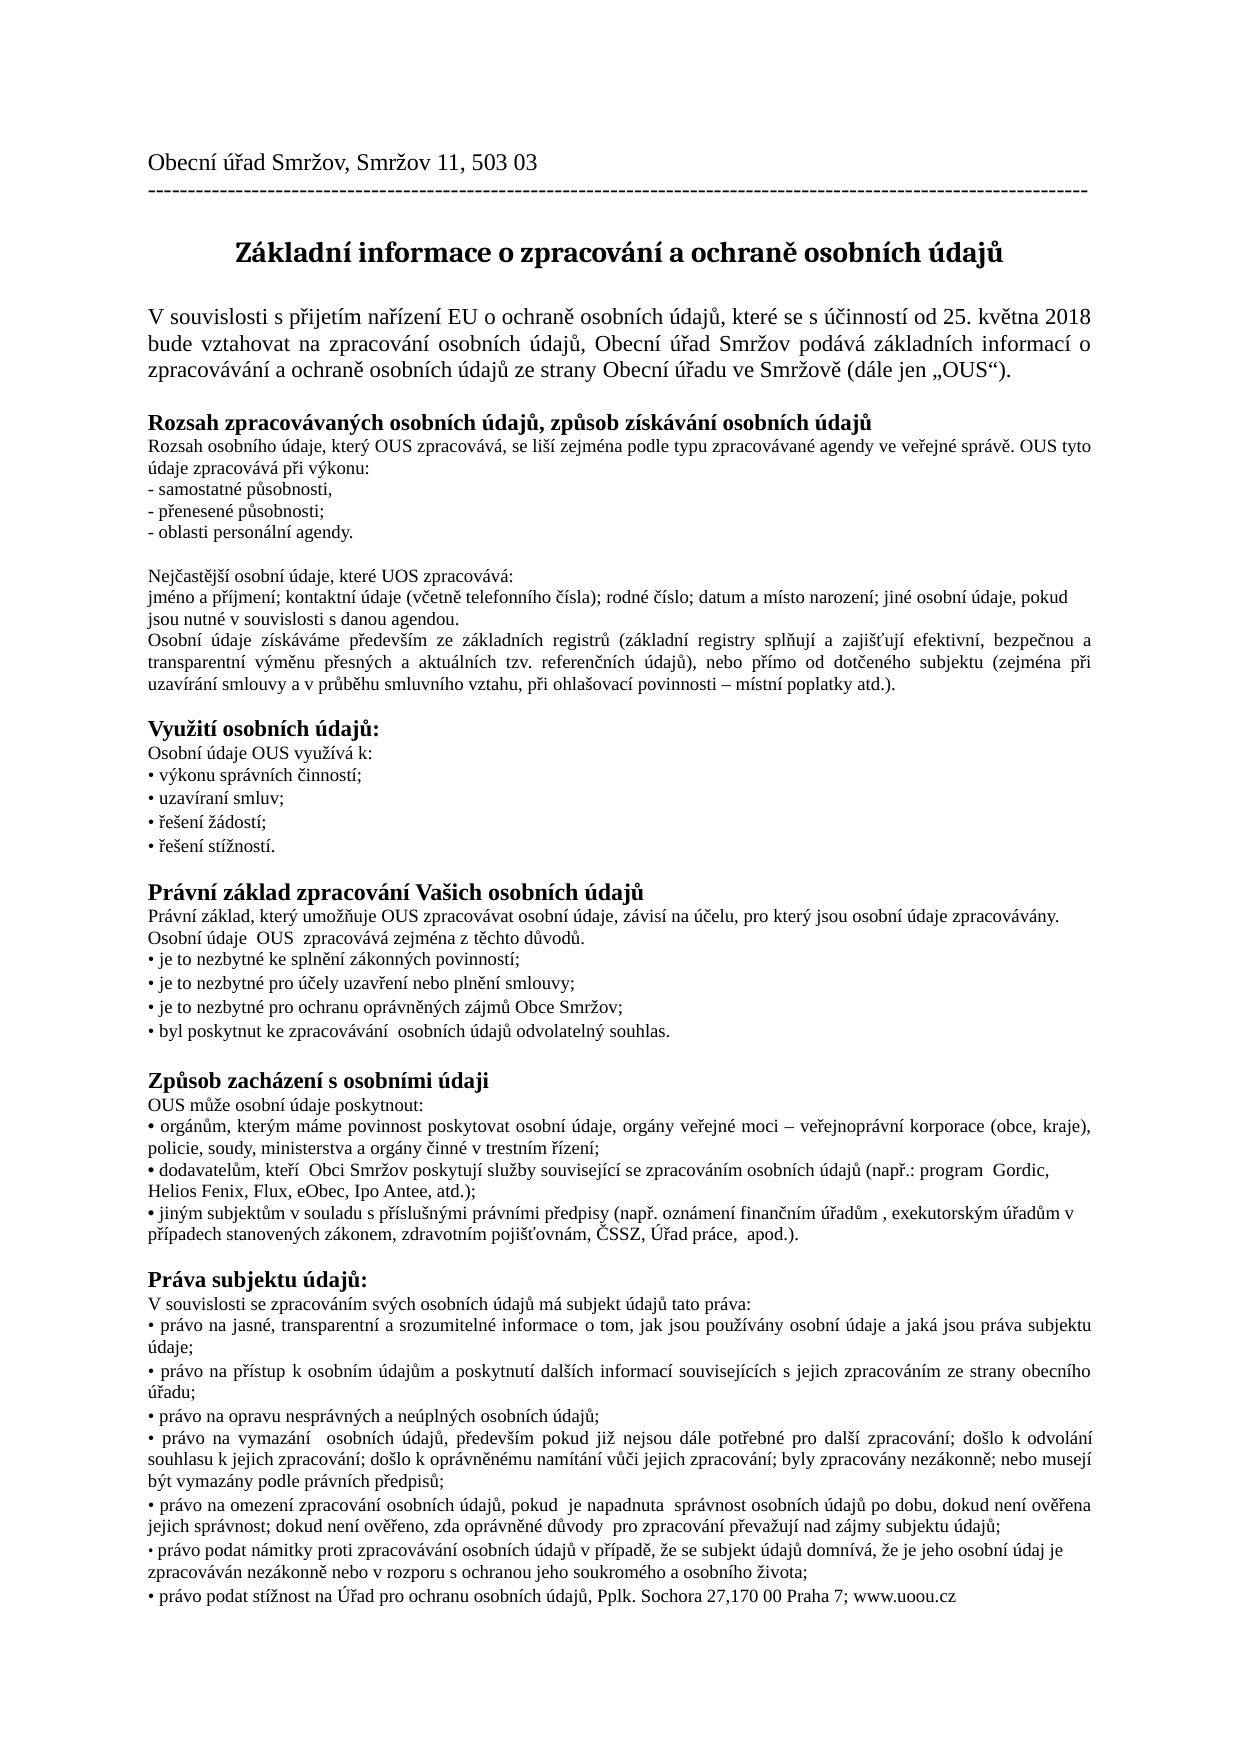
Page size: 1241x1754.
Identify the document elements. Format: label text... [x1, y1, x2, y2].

text Právní základ zpracování Vašich osobních údajů [148, 877, 1093, 905]
text • právo na opravu nesprávných a neúplných osobních údajů; [148, 1405, 1093, 1427]
text Obecní úřad Smržov, Smržov 11, 503 03 [148, 148, 1093, 175]
text • výkonu správních činností; [148, 763, 1093, 785]
text • řešení žádostí; [148, 811, 1093, 832]
text Rozsah zpracovávaných osobních údajů, způsob získávání osobních údajů [148, 409, 1093, 435]
text - oblasti personální agendy. [148, 521, 1093, 543]
text • právo na jasné, transparentní a srozumitelné informace o tom, jak jsou používány osobní údaje a jaká jsou práva subjektu údaje; [148, 1314, 1093, 1357]
text • právo na vymazání osobních údajů, především pokud již nejsou dále potřebné pro další zpracování; došlo k odvolání souhlasu k jejich zpracování; došlo k oprávněnému namítání vůči jejich zpracování; byly zpracovány nezákonně; nebo musejí být vymazány podle právních předpisů; [148, 1427, 1093, 1491]
text OUS může osobní údaje poskytnout: [148, 1094, 1093, 1115]
text • je to nezbytné ke splnění zákonných povinností; [148, 948, 1093, 970]
text • byl poskytnut ke zpracovávání osobních údajů odvolatelný souhlas. [148, 1019, 1093, 1041]
text Osobní údaje OUS využívá k: [148, 742, 1093, 763]
text ---------------------------------------------------------------------------------------------------------------------- [148, 175, 1093, 203]
text • je to nezbytné pro ochranu oprávněných zájmů Obce Smržov; [148, 996, 1093, 1017]
text jméno a příjmení; kontaktní údaje (včetně telefonního čísla); rodné číslo; datum a místo narození; jiné osobní údaje, pokud jsou nutné v souvislosti s danou agendou. [148, 586, 1093, 629]
text • právo na omezení zpracování osobních údajů, pokud je napadnuta správnost osobních údajů po dobu, dokud není ověřena jejich správnost; dokud není ověřeno, zda oprávněné důvody pro zpracování převažují nad zájmy subjektu údajů; [148, 1494, 1093, 1537]
text • právo podat námitky proti zpracovávání osobních údajů v případě, že se subjekt údajů domnívá, že je jeho osobní údaj je zpracováván nezákonně nebo v rozporu s ochranou jeho soukromého a osobního života; [148, 1539, 1093, 1583]
text - samostatné působnosti, [148, 478, 1093, 500]
text • jiným subjektům v souladu s příslušnými právními předpisy (např. oznámení finančním úřadům , exekutorským úřadům v případech stanovených zákonem, zdravotním pojišťovnám, ČSSZ, Úřad práce, apod.). [148, 1202, 1093, 1245]
text • právo podat stížnost na Úřad pro ochranu osobních údajů, Pplk. Sochora 27,170 00 Praha 7; www.uoou.cz [148, 1585, 1093, 1606]
text Základní informace o zpracování a ochraně osobních údajů [148, 236, 1093, 270]
text • je to nezbytné pro účely uzavření nebo plnění smlouvy; [148, 972, 1093, 993]
text Nejčastější osobní údaje, které UOS zpracovává: [148, 564, 1093, 586]
text Rozsah osobního údaje, který OUS zpracovává, se liší zejména podle typu zpracovávané agendy ve veřejné správě. OUS tyto údaje zpracovává při výkonu: [148, 435, 1093, 478]
text V souvislosti se zpracováním svých osobních údajů má subjekt údajů tato práva: [148, 1293, 1093, 1314]
text V souvislosti s přijetím nařízení EU o ochraně osobních údajů, které se s účinností od 25. května 2018 bude vztahovat na zpracování osobních údajů, Obecní úřad Smržov podává základních informací o zpracovávání a ochraně osobních údajů ze strany Obecní úřadu ve Smržově (dále jen „OUS“). [148, 303, 1093, 382]
text • právo na přístup k osobním údajům a poskytnutí dalších informací souvisejících s jejich zpracováním ze strany obecního úřadu; [148, 1360, 1093, 1403]
text Právní základ, který umožňuje OUS zpracovávat osobní údaje, závisí na účelu, pro který jsou osobní údaje zpracovávány. Osobní údaje OUS zpracovává zejména z těchto důvodů. [148, 905, 1093, 948]
text Využití osobních údajů: [148, 716, 1093, 742]
text Práva subjektu údajů: [148, 1266, 1093, 1293]
text - přenesené působnosti; [148, 500, 1093, 521]
text • dodavatelům, kteří Obci Smržov poskytují služby související se zpracováním osobních údajů (např.: program Gordic, Helios Fenix, Flux, eObec, Ipo Antee, atd.); [148, 1158, 1093, 1202]
text • řešení stížností. [148, 835, 1093, 856]
text • orgánům, kterým máme povinnost poskytovat osobní údaje, orgány veřejné moci – veřejnoprávní korporace (obce, kraje), policie, soudy, ministerstva a orgány činné v trestním řízení; [148, 1115, 1093, 1158]
text • uzavíraní smluv; [148, 787, 1093, 809]
text Osobní údaje získáváme především ze základních registrů (základní registry splňují a zajišťují efektivní, bezpečnou a transparentní výměnu přesných a aktuálních tzv. referenčních údajů), nebo přímo od dotčeného subjektu (zejména při uzavírání smlouvy a v průběhu smluvního vztahu, při ohlašovací povinnosti – místní poplatky atd.). [148, 629, 1093, 694]
text Způsob zacházení s osobními údaji [148, 1067, 1093, 1094]
